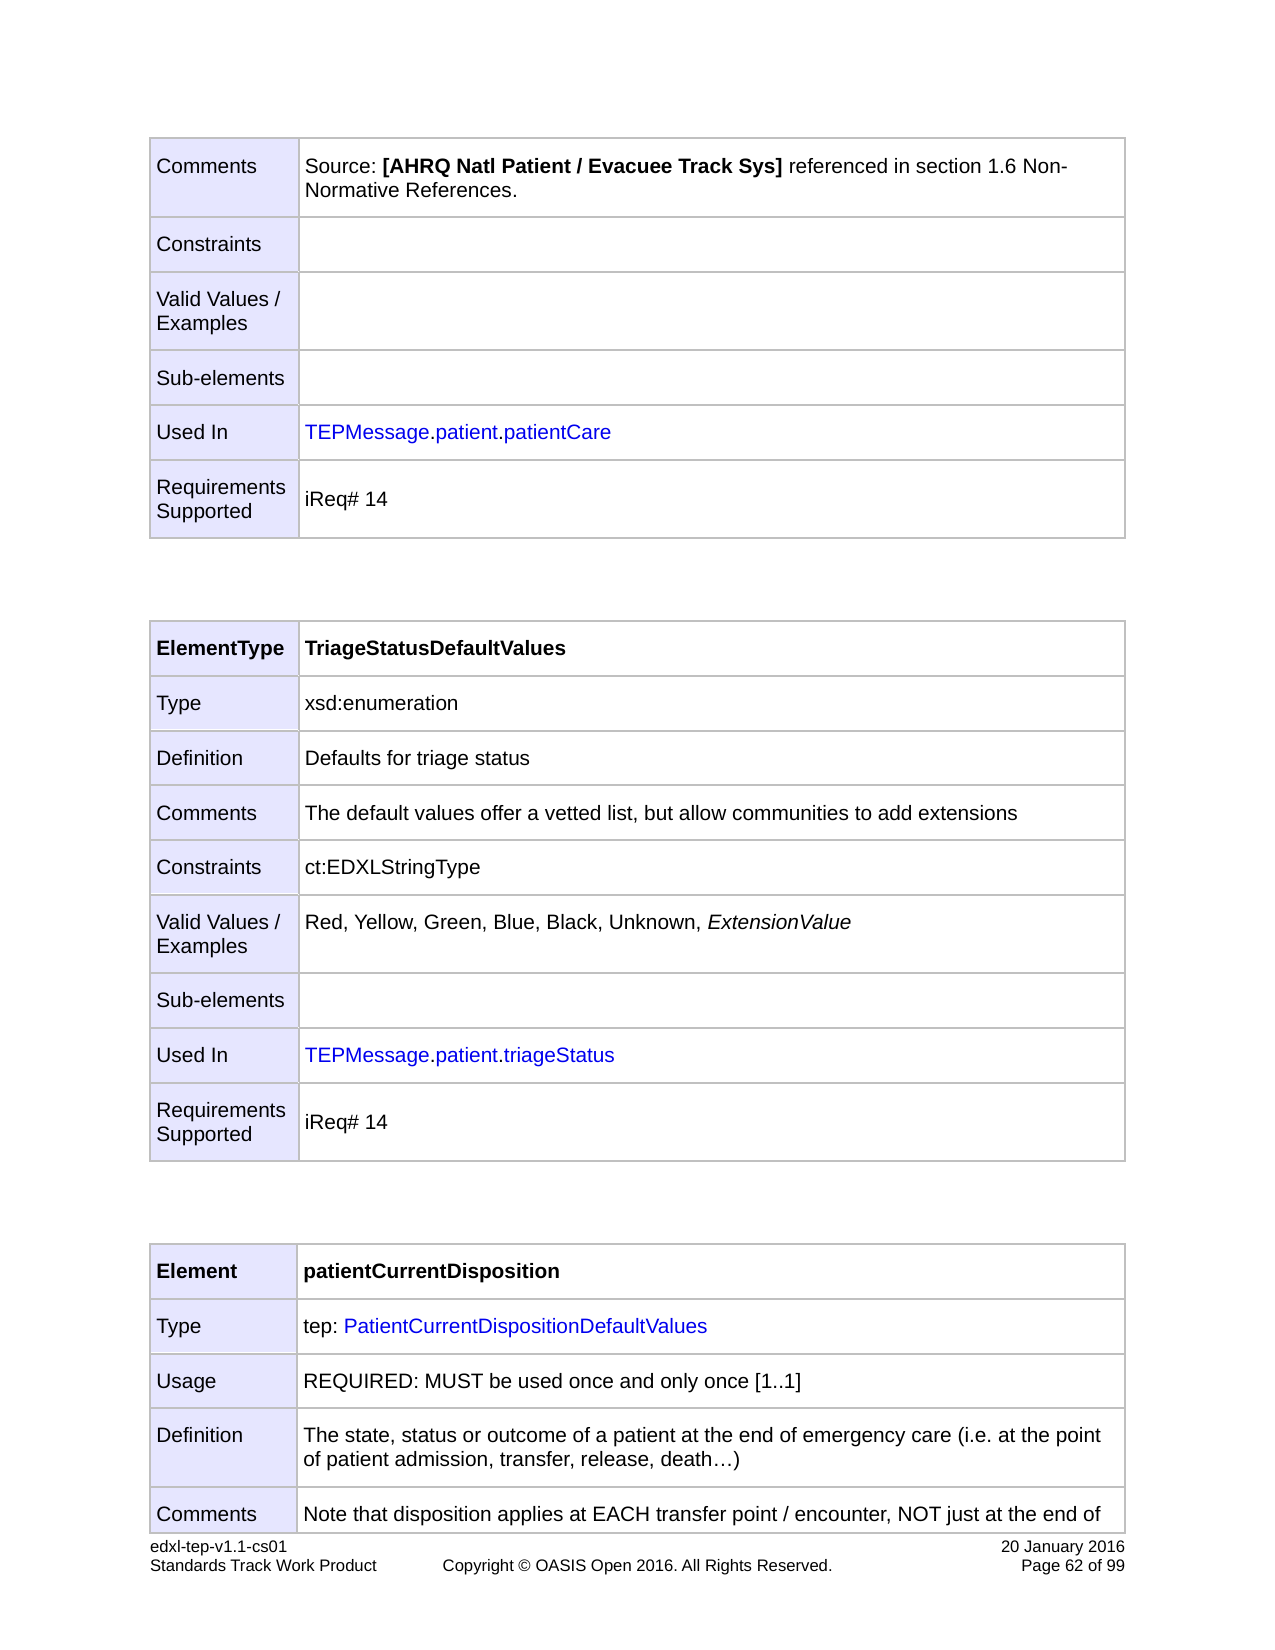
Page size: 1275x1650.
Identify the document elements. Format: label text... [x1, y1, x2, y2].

table_cell Type [151, 677, 298, 729]
table_cell Constraints [151, 841, 298, 893]
table_cell The default values offer a vetted list, but allow communities to add extensions [300, 786, 1124, 839]
table_cell Type [151, 1300, 296, 1352]
table_header TriageStatusDefaultValues [300, 622, 1124, 675]
table_cell REQUIRED: MUST be used once and only once [1..1] [298, 1355, 1124, 1407]
table_cell ct:EDXLStringType [300, 841, 1124, 893]
table_cell Constraints [151, 218, 298, 271]
table_cell Usage [151, 1355, 296, 1407]
table_cell Source: [AHRQ Natl Patient / Evacuee Track Sys] referenced in section 1.6 Non-Normative References. [300, 139, 1124, 216]
table_cell Comments [151, 786, 298, 839]
table_cell Sub-elements [151, 351, 298, 404]
table_cell Sub-elements [151, 974, 298, 1027]
table_cell xsd:enumeration [300, 677, 1124, 729]
table_cell tep: PatientCurrentDispositionDefaultValues [298, 1300, 1124, 1352]
table_cell Definition [151, 732, 298, 784]
table_cell Comments [151, 1488, 296, 1532]
table_header Element [151, 1245, 296, 1298]
table_cell TEPMessage.patient.patientCare [300, 406, 1124, 459]
table_cell Note that disposition applies at EACH transfer point / encounter, NOT just at the end of [298, 1488, 1124, 1532]
table_cell Defaults for triage status [300, 732, 1124, 784]
table_cell iReq# 14 [300, 461, 1124, 537]
table_cell TEPMessage.patient.triageStatus [300, 1029, 1124, 1082]
table_cell [300, 218, 1124, 271]
table_cell Comments [151, 139, 298, 216]
table_cell Used In [151, 406, 298, 459]
table_cell Valid Values / Examples [151, 273, 298, 349]
table_cell [300, 273, 1124, 349]
table_cell Definition [151, 1409, 296, 1486]
table_cell Used In [151, 1029, 298, 1082]
table_header patientCurrentDisposition [298, 1245, 1124, 1298]
table_cell iReq# 14 [300, 1084, 1124, 1160]
table_cell Valid Values / Examples [151, 896, 298, 972]
table_cell Requirements Supported [151, 1084, 298, 1160]
table_header ElementType [151, 622, 298, 675]
table_cell [300, 351, 1124, 404]
table_cell Requirements Supported [151, 461, 298, 537]
table_cell The state, status or outcome of a patient at the end of emergency care (i.e. at the point of patient admission, transfer, release, death…) [298, 1409, 1124, 1486]
table_cell Red, Yellow, Green, Blue, Black, Unknown, ExtensionValue [300, 896, 1124, 972]
table_cell [300, 974, 1124, 1027]
